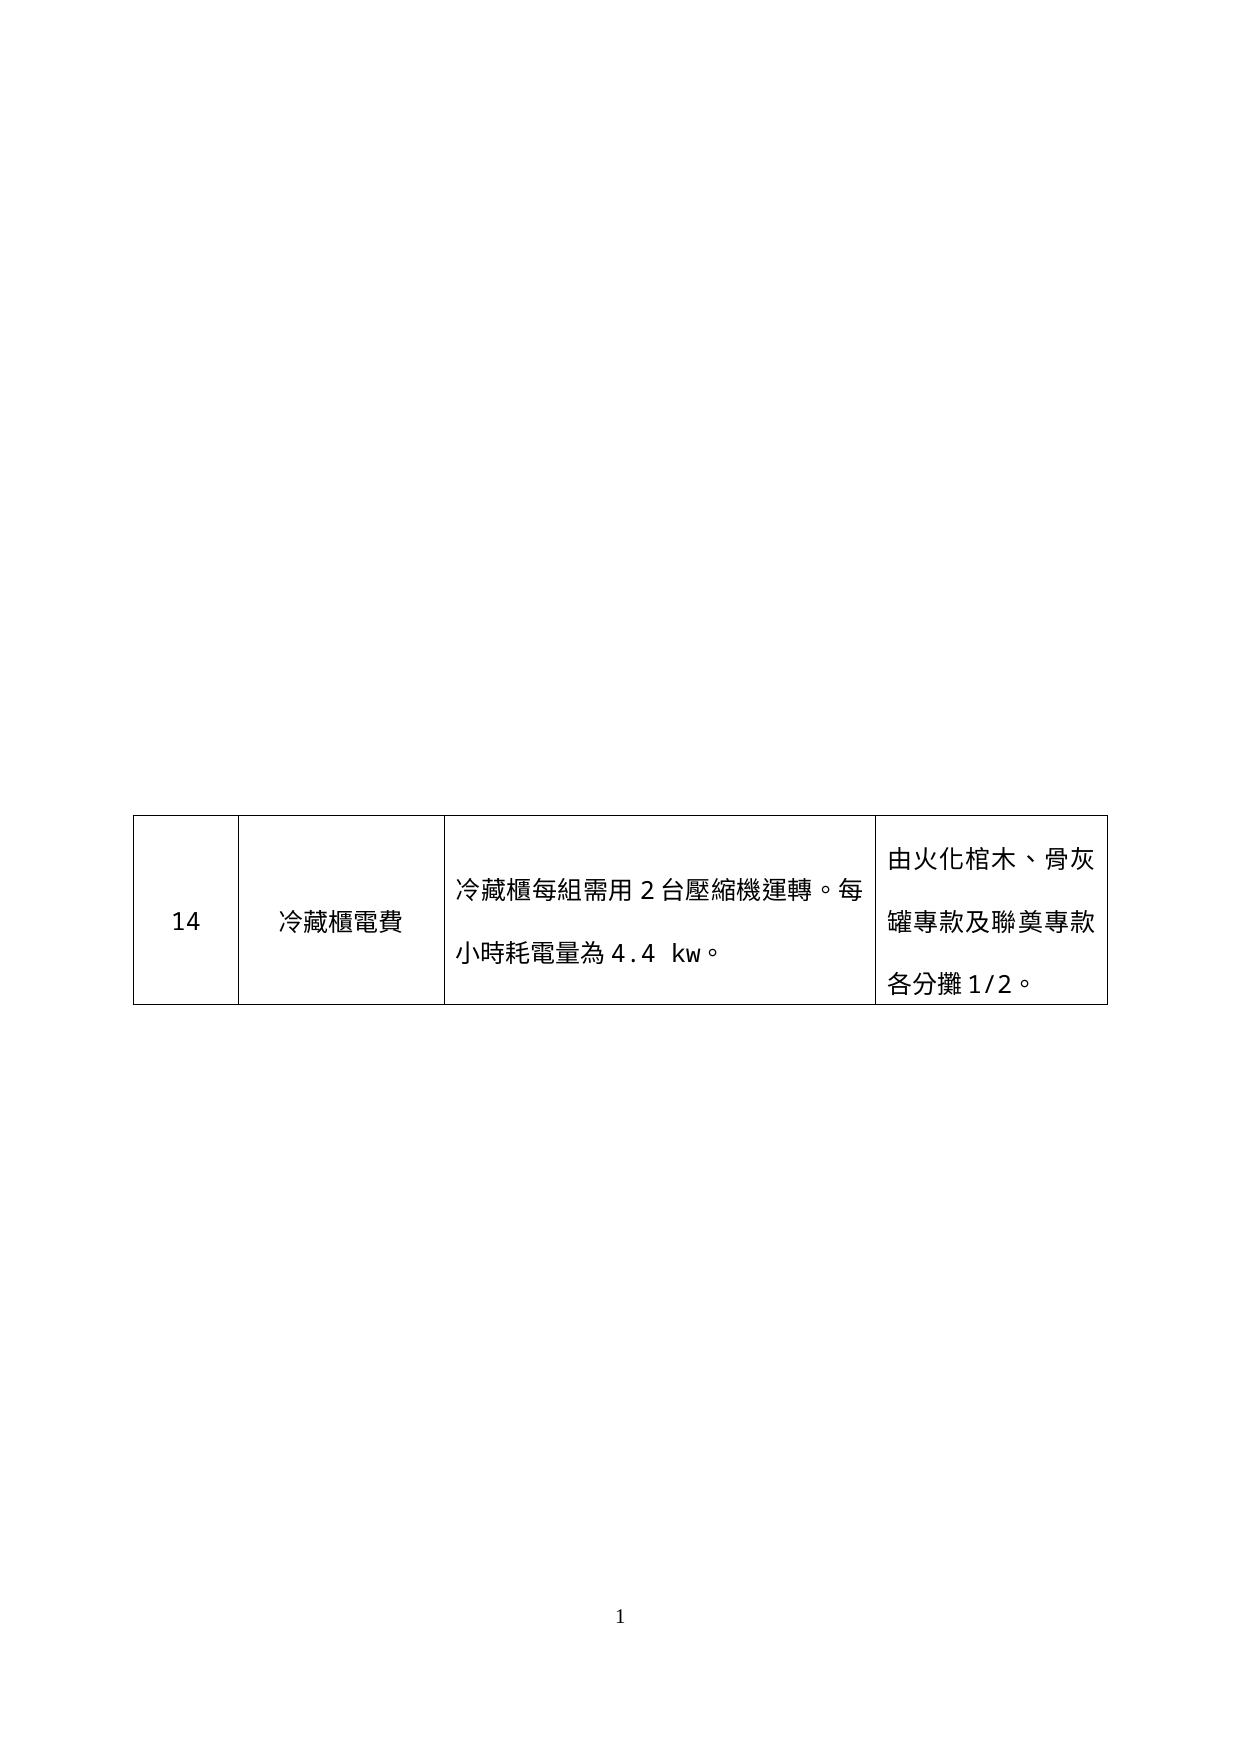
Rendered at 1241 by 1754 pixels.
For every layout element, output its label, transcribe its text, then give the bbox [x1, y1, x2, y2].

table_cell 14 [134, 816, 238, 1003]
table_cell 冷藏櫃每組需用2台壓縮機運轉。每小時耗電量為4.4 kw。 [445, 816, 875, 1003]
table_cell 冷藏櫃電費 [239, 816, 444, 1003]
table_cell 由火化棺木、骨灰罐專款及聯奠專款各分攤1/2。 [876, 816, 1107, 1003]
